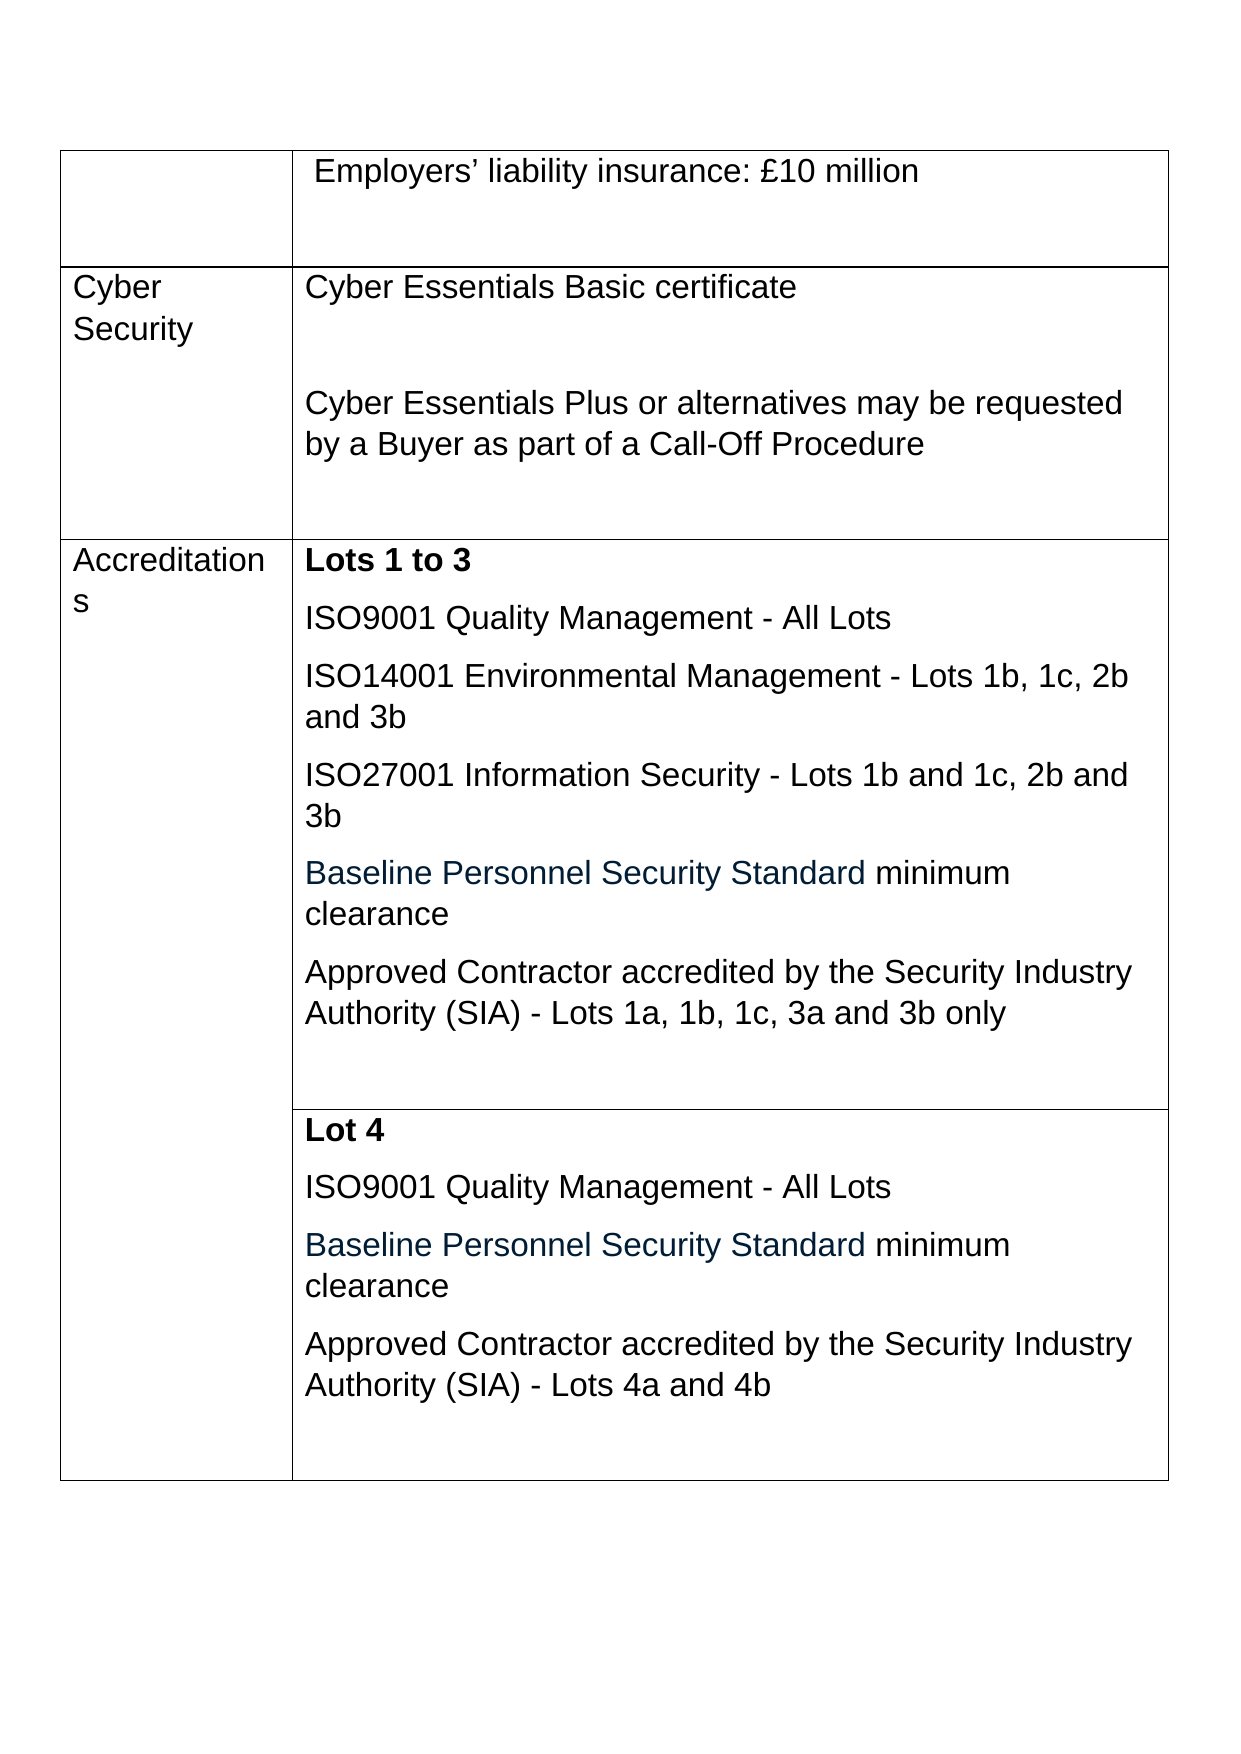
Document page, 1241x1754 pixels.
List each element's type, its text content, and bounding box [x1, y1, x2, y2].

table_cell Employers’ liability insurance: £10 million [293, 151, 1168, 266]
table_cell Accreditations [61, 540, 292, 1480]
table_cell Cyber Essentials Basic certificate Cyber Essentials Plus or alternatives may be requested by a Buyer as part of a Call-Off Procedure [293, 268, 1168, 539]
table_cell Cyber Security [61, 268, 292, 539]
table_cell Lots 1 to 3 ISO9001 Quality Management - All Lots ISO14001 Environmental Management - Lots 1b, 1c, 2b and 3b ISO27001 Information Security - Lots 1b and 1c, 2b and 3b Baseline Personnel Security Standard minimum clearance Approved Contractor accredited by the Security Industry Authority (SIA) - Lots 1a, 1b, 1c, 3a and 3b only [293, 540, 1168, 1108]
table_cell [61, 151, 292, 266]
table_cell Lot 4 ISO9001 Quality Management - All Lots Baseline Personnel Security Standard minimum clearance Approved Contractor accredited by the Security Industry Authority (SIA) - Lots 4a and 4b [293, 1110, 1168, 1480]
